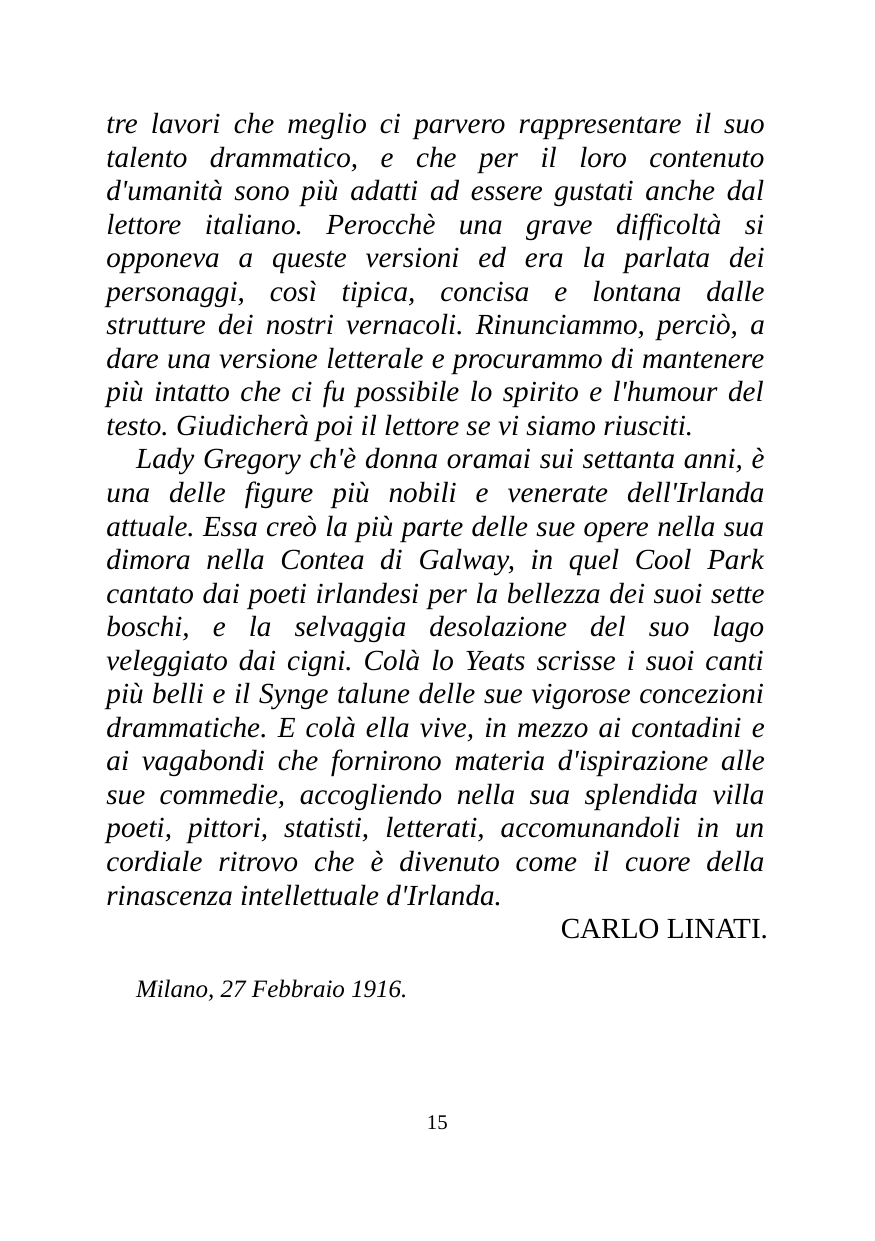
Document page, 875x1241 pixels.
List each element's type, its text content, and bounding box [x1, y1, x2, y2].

text Milano, 27 Febbraio 1916. [106, 974, 768, 1003]
text Lady Gregory ch'è donna oramai sui settanta anni, è una delle figure più nobili e venerate dell'Irlanda attuale. Essa creò la più parte delle sue opere nella sua dimora nella Contea di Galway, in quel Cool Park cantato dai poeti irlandesi per la bellezza dei suoi sette boschi, e la selvaggia desolazione del suo lago veleggiato dai cigni. Colà lo Yeats scrisse i suoi canti più belli e il Synge talune delle sue vigorose concezioni drammatiche. E colà ella vive, in mezzo ai contadini e ai vagabondi che fornirono materia d'ispirazione alle sue commedie, accogliendo nella sua splendida villa poeti, pittori, statisti, letterati, accomunandoli in un cordiale ritrovo che è divenuto come il cuore della rinascenza intellettuale d'Irlanda. [106, 442, 768, 911]
text CARLO LINATI. [106, 911, 768, 945]
text tre lavori che meglio ci parvero rappresentare il suo talento drammatico, e che per il loro contenuto d'umanità sono più adatti ad essere gustati anche dal lettore italiano. Perocchè una grave difficoltà si opponeva a queste versioni ed era la parlata dei personaggi, così tipica, concisa e lontana dalle strutture dei nostri vernacoli. Rinunciammo, perciò, a dare una versione letterale e procurammo di mantenere più intatto che ci fu possibile lo spirito e l'humour del testo. Giudicherà poi il lettore se vi siamo riusciti. [106, 106, 768, 442]
